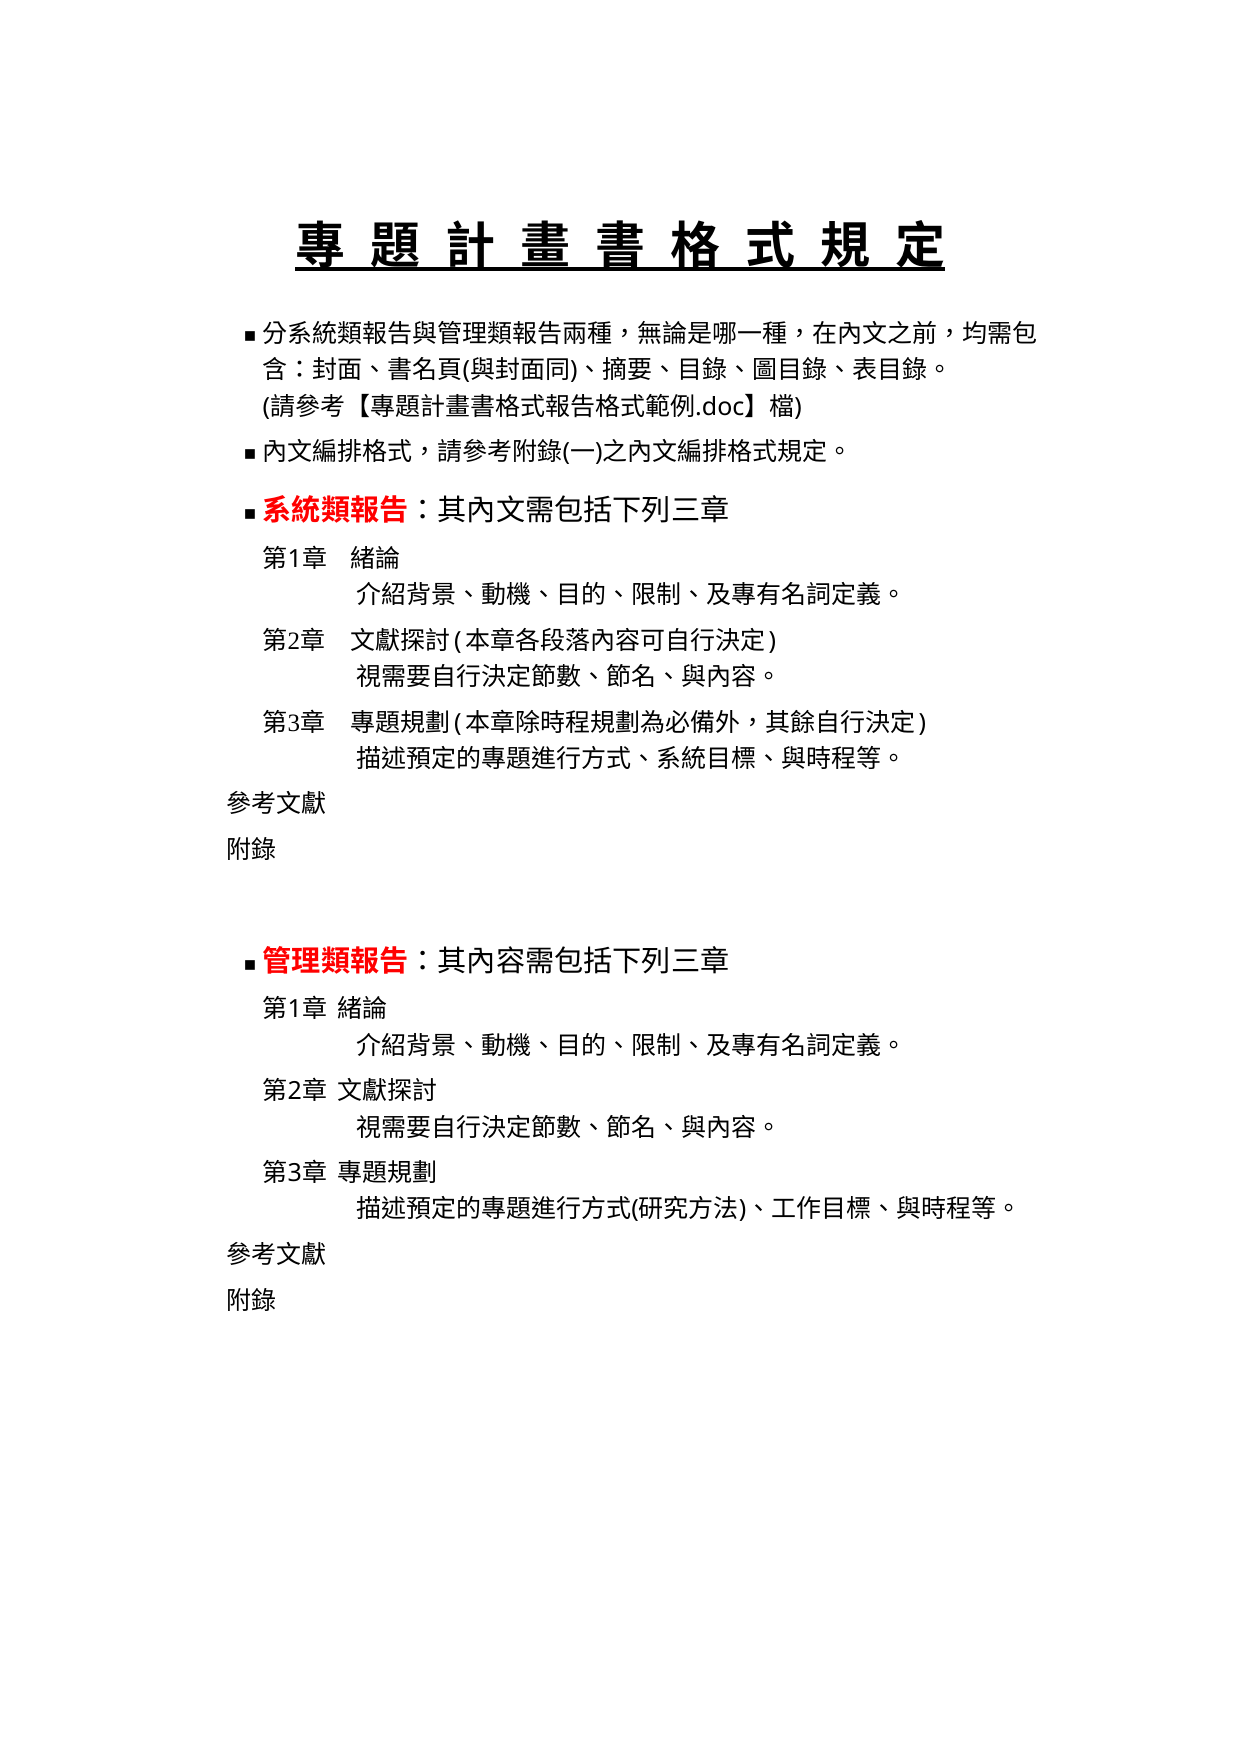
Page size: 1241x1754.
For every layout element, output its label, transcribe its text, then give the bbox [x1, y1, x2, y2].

text 描述預定的專題進行方式(研究方法)、工作目標、與時程等。 [356, 1189, 1053, 1225]
text 附錄 [187, 829, 1053, 866]
text 參考文獻 [187, 1234, 1053, 1271]
list 文獻探討 [262, 1071, 1053, 1107]
list 系統類報告：其內文需包括下列三章 [244, 487, 1053, 529]
text 專 題 計 畫 書 格 式 規 定 [187, 169, 1053, 294]
text 視需要自行決定節數、節名、與內容。 [356, 1107, 1053, 1143]
list 專題規劃(本章除時程規劃為必備外，其餘自行決定) [262, 702, 1053, 738]
list 緒論 [262, 989, 1053, 1025]
text 介紹背景、動機、目的、限制、及專有名詞定義。 [262, 1025, 1053, 1061]
text 視需要自行決定節數、節名、與內容。 [356, 656, 1053, 693]
list 內文編排格式，請參考附錄(一)之內文編排格式規定。 [244, 432, 1053, 468]
list 文獻探討(本章各段落內容可自行決定) [262, 620, 1053, 656]
text 介紹背景、動機、目的、限制、及專有名詞定義。 [262, 574, 1053, 611]
list 緒論 [262, 538, 1053, 574]
text 描述預定的專題進行方式、系統目標、與時程等。 [356, 738, 1053, 774]
list 管理類報告：其內容需包括下列三章 [244, 937, 1053, 979]
text 參考文獻 [187, 784, 1053, 820]
text 附錄 [187, 1280, 1053, 1316]
list 分系統類報告與管理類報告兩種，無論是哪一種，在內文之前，均需包含：封面、書名頁(與封面同)、摘要、目錄、圖目錄、表目錄。 (請參考【專題計畫書格式報告格式範例.doc】檔) [244, 313, 1053, 422]
list 專題規劃 [262, 1153, 1053, 1189]
